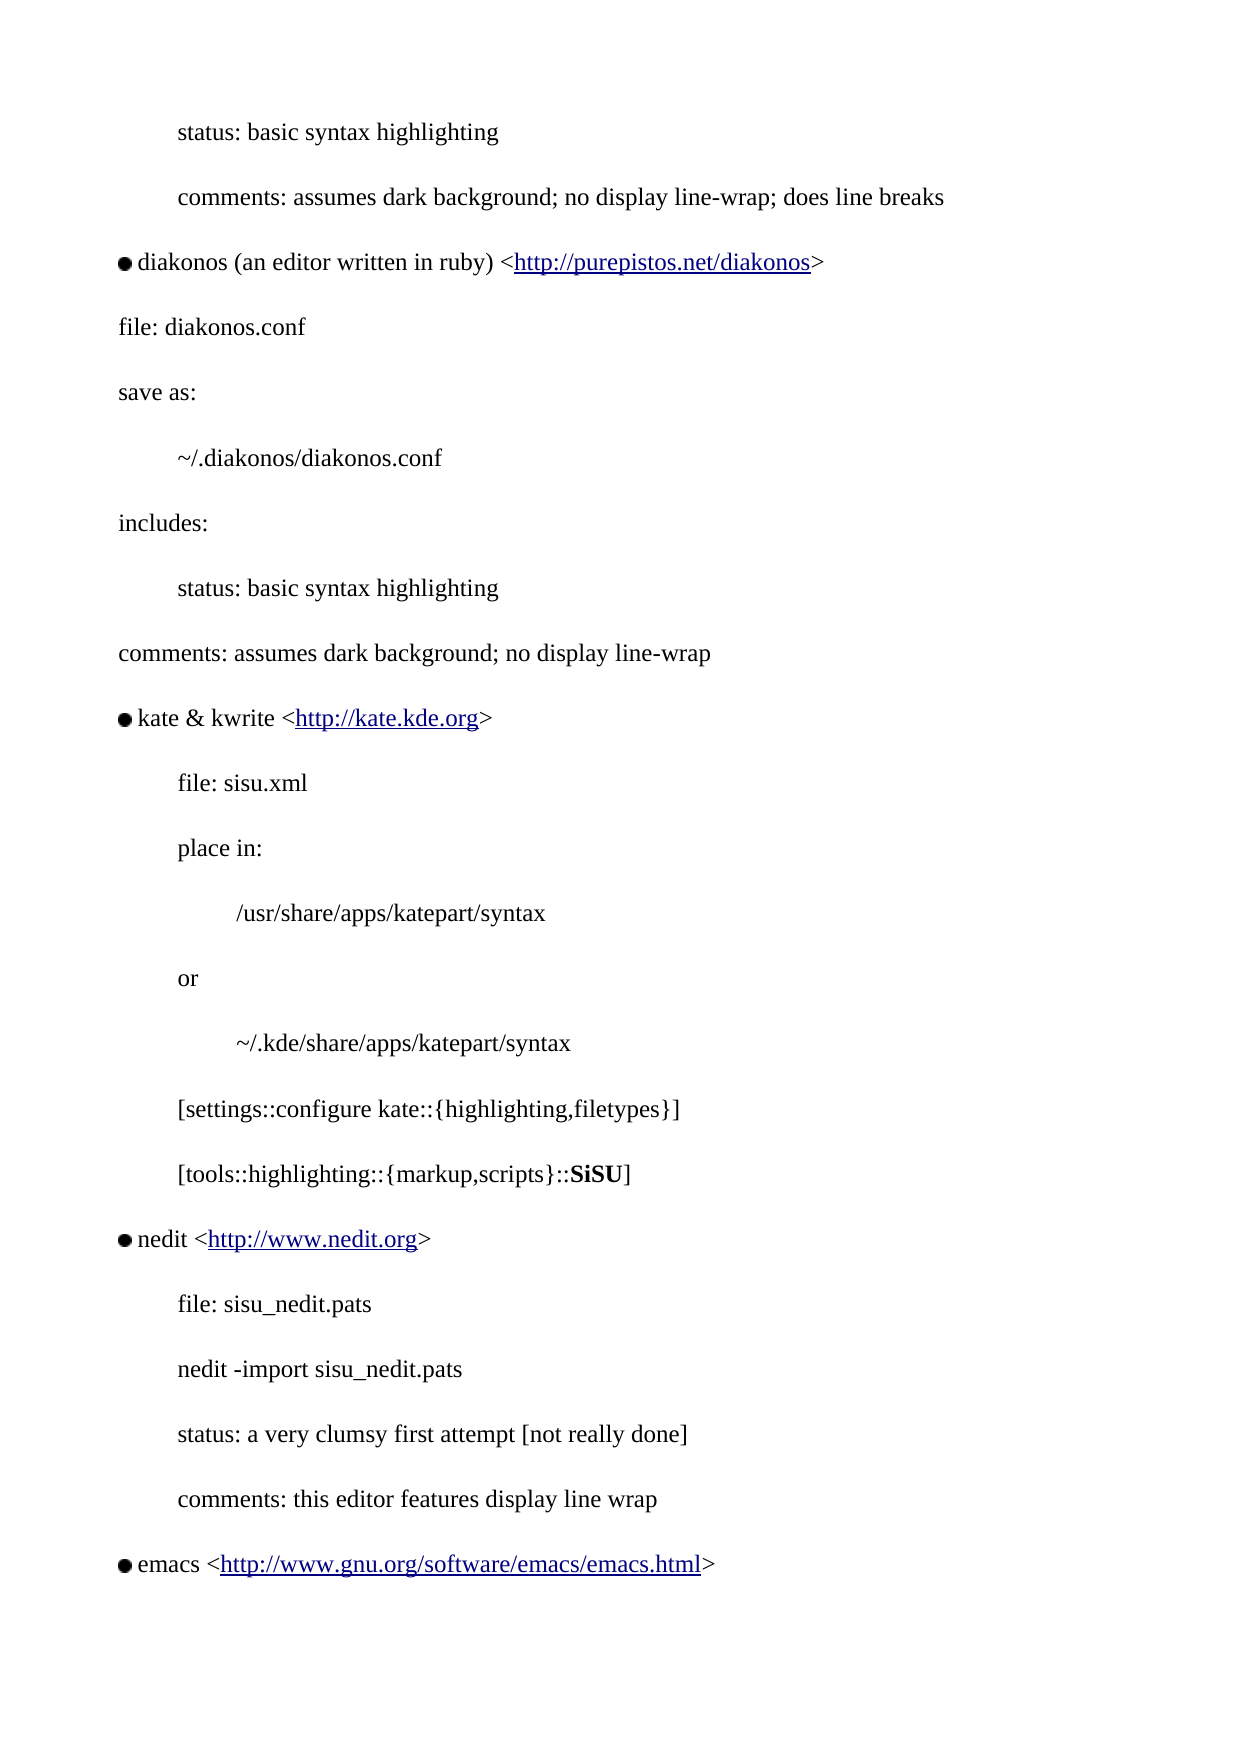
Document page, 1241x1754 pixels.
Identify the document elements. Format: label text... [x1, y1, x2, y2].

text file: sisu_nedit.pats [177, 1290, 1122, 1318]
text or [177, 964, 1122, 992]
text emacs <http://www.gnu.org/software/emacs/emacs.html> [118, 1550, 1122, 1578]
text kate & kwrite <http://kate.kde.org> [118, 704, 1122, 732]
text /usr/share/apps/katepart/syntax [236, 899, 1122, 927]
text comments: assumes dark background; no display line-wrap; does line breaks [177, 183, 1122, 211]
text ~/.diakonos/diakonos.conf [177, 444, 1122, 471]
text [tools::highlighting::{markup,scripts}::SiSU] [177, 1160, 1122, 1187]
text comments: assumes dark background; no display line-wrap [118, 639, 1122, 667]
text comments: this editor features display line wrap [177, 1485, 1122, 1513]
text file: sisu.xml [177, 769, 1122, 797]
picture [118, 713, 132, 727]
text place in: [177, 834, 1122, 862]
picture [118, 1234, 132, 1247]
text ~/.kde/share/apps/katepart/syntax [236, 1029, 1122, 1057]
text save as: [118, 378, 1122, 406]
text diakonos (an editor written in ruby) <http://purepistos.net/diakonos> [118, 248, 1122, 276]
text nedit -import sisu_nedit.pats [177, 1355, 1122, 1383]
text nedit <http://www.nedit.org> [118, 1225, 1122, 1253]
picture [118, 1559, 132, 1573]
picture [118, 257, 132, 271]
text file: diakonos.conf [118, 313, 1122, 341]
text status: a very clumsy first attempt [not really done] [177, 1420, 1122, 1448]
text [settings::configure kate::{highlighting,filetypes}] [177, 1095, 1122, 1122]
text status: basic syntax highlighting [177, 118, 1122, 146]
text status: basic syntax highlighting [177, 574, 1122, 602]
text includes: [118, 509, 1122, 536]
